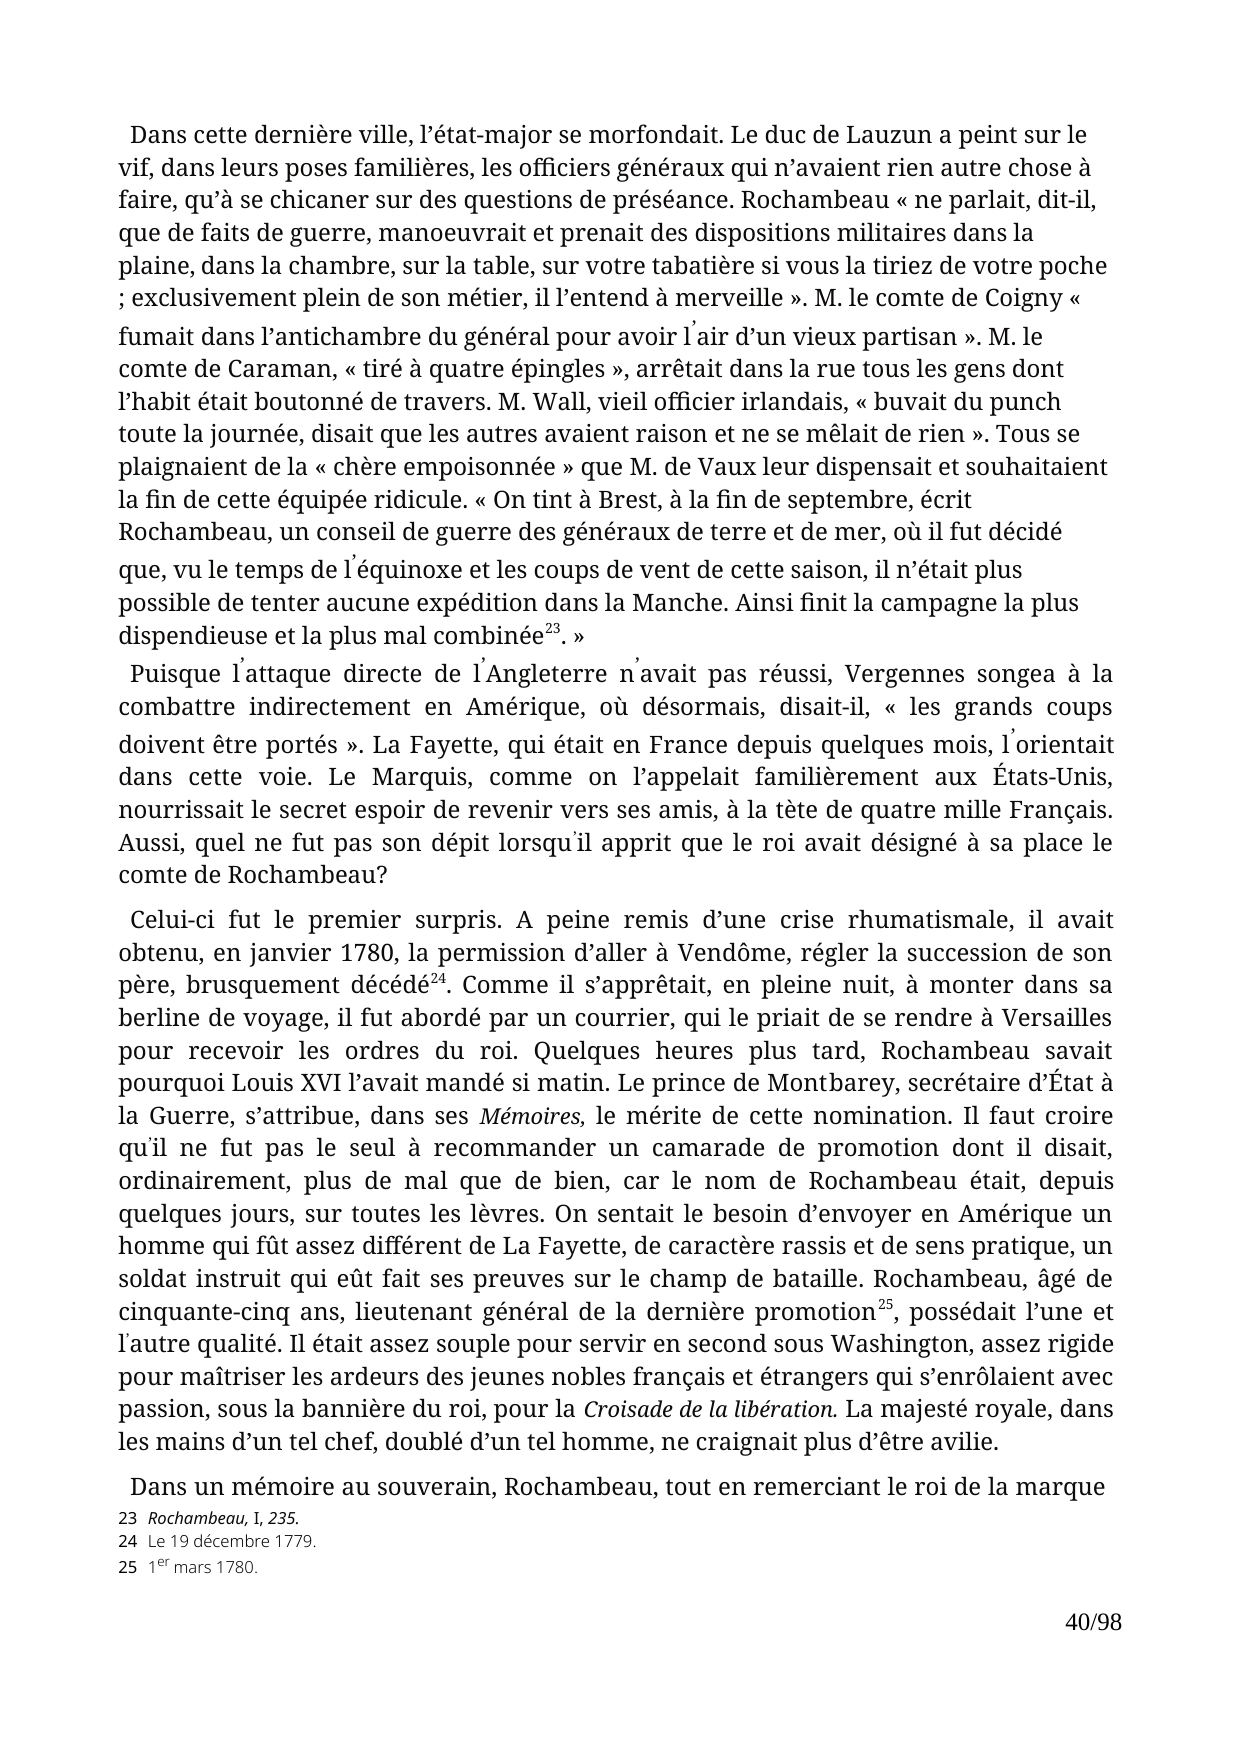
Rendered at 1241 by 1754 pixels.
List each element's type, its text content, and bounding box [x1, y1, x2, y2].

text Dans un mémoire au souverain, Rochambeau, tout en remerciant le roi de la marque [118, 1470, 1107, 1502]
text Dans cette dernière ville, l’état-major se morfondait. Le duc de Lauzun a peint sur le vif, dans leurs poses familières, les officiers généraux qui n’avaient rien autre chose à faire, qu’à se chicaner sur des questions de préséance. Rochambeau « ne parlait, dit-il, que de faits de guerre, manoeuvrait et prenait des dispositions militaires dans la plaine, dans la chambre, sur la table, sur votre tabatière si vous la tiriez de votre poche ; exclusivement plein de son métier, il l’entend à merveille ». M. le comte de Coigny « fumait dans l’antichambre du général pour avoir l’air d’un vieux partisan ». M. le comte de Caraman, « tiré à quatre épingles », arrêtait dans la rue tous les gens dont l’habit était boutonné de travers. M. Wall, vieil officier irlandais, « buvait du punch toute la journée, disait que les autres avaient raison et ne se mêlait de rien ». Tous se plaignaient de la « chère empoisonnée » que M. de Vaux leur dispensait et souhaitaient la fin de cette équipée ridicule. « On tint à Brest, à la fin de septembre, écrit Rochambeau, un conseil de guerre des généraux de terre et de mer, où il fut décidé que, vu le temps de l’équinoxe et les coups de vent de cette saison, il n’était plus possible de tenter aucune expédition dans la Manche. Ainsi finit la campagne la plus dispendieuse et la plus mal combinée. » [118, 118, 1114, 651]
text Celui-ci fut le premier surpris. A peine remis d’une crise rhumatismale, il avait obtenu, en janvier 1780, la permission d’aller à Vendôme, régler la succession de son père, brusquement décédé. Comme il s’apprêtait, en pleine nuit, à monter dans sa berline de voyage, il fut abordé par un courrier, qui le priait de se rendre à Versailles pour recevoir les ordres du roi. Quelques heures plus tard, Rochambeau savait pourquoi Louis XVI l’avait mandé si matin. Le prince de Mont­barey, secrétaire d’État à la Guerre, s’attribue, dans ses Mémoires, le mérite de cette nomination. Il faut croire qu’il ne fut pas le seul à recommander un camarade de promotion dont il disait, ordinairement, plus de mal que de bien, car le nom de Rochambeau était, depuis quelques jours, sur toutes les lèvres. On sentait le besoin d’envoyer en Amérique un homme qui fût assez différent de La Fayette, de caractère rassis et de sens pratique, un soldat instruit qui eût fait ses preuves sur le champ de bataille. Rochambeau, âgé de cinquante-cinq ans, lieutenant général de la dernière promotion, possédait l’une et l’autre qualité. Il était assez souple pour servir en second sous Washington, assez rigide pour maîtriser les ardeurs des jeunes nobles français et étrangers qui s’enrôlaient avec passion, sous la bannière du roi, pour la Croisade de la libération. La majesté royale, dans les mains d’un tel chef, doublé d’un tel homme, ne craignait plus d’être avilie. [118, 903, 1114, 1457]
text Rochambeau, I, 235. [118, 1507, 1122, 1529]
text Le 19 décembre 1779. [118, 1529, 1122, 1552]
text 1er mars 1780. [118, 1552, 1122, 1578]
text Puisque l’attaque directe de l’Angleterre n’avait pas réussi, Vergennes songea à la combattre indirectement en Amérique, où désormais, disait-il, « les grands coups doivent être portés ». La Fayette, qui était en France depuis quelques mois, l’orientait dans cette voie. Le Marquis, comme on l’appelait familièrement aux États-Unis, nourrissait le secret espoir de revenir vers ses amis, à la tète de quatre mille Français. Aussi, quel ne fut pas son dépit lorsqu’il apprit que le roi avait désigné à sa place le comte de Rochambeau? [118, 651, 1114, 891]
